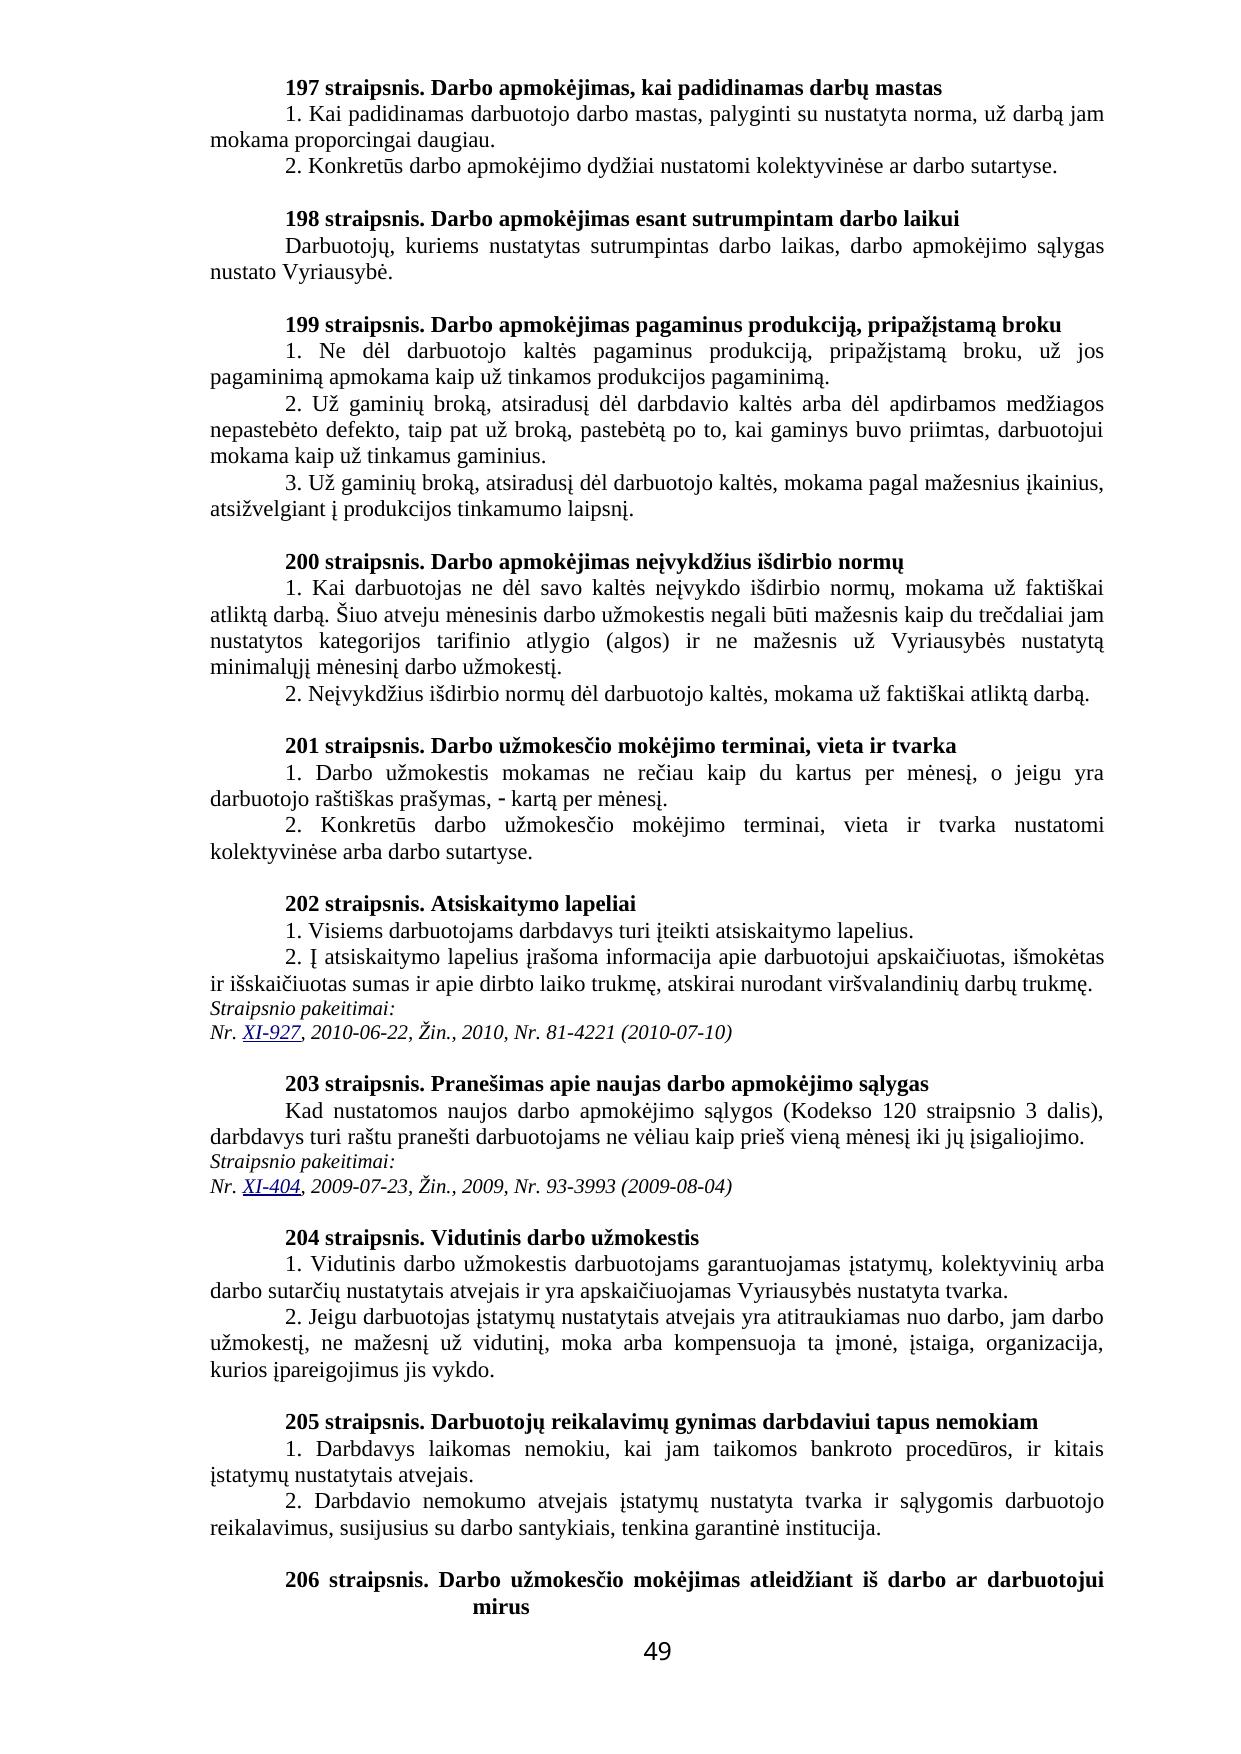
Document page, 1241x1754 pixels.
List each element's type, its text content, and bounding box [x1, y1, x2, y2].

text 1. Visiems darbuotojams darbdavys turi įteikti atsiskaitymo lapelius. [210, 917, 1106, 943]
text Darbuotojų, kuriems nustatytas sutrumpintas darbo laikas, darbo apmokėjimo sąlygas nustato Vyriausybė. [210, 232, 1106, 284]
text 197 straipsnis. Darbo apmokėjimas, kai padidinamas darbų mastas [210, 73, 1106, 100]
text 3. Už gaminių broką, atsiradusį dėl darbuotojo kaltės, mokama pagal mažesnius įkainius, atsižvelgiant į produkcijos tinkamumo laipsnį. [210, 469, 1106, 522]
text Kad nustatomos naujos darbo apmokėjimo sąlygos (Kodekso 120 straipsnio 3 dalis), darbdavys turi raštu pranešti darbuotojams ne vėliau kaip prieš vieną mėnesį iki jų įsigaliojimo. [210, 1097, 1106, 1149]
text 1. Kai darbuotojas ne dėl savo kaltės neįvykdo išdirbio normų, mokama už faktiškai atliktą darbą. Šiuo atveju mėnesinis darbo užmokestis negali būti mažesnis kaip du trečdaliai jam nustatytos kategorijos tarifinio atlygio (algos) ir ne mažesnis už Vyriausybės nustatytą minimalųjį mėnesinį darbo užmokestį. [210, 574, 1106, 680]
text 1. Darbdavys laikomas nemokiu, kai jam taikomos bankroto procedūros, ir kitais įstatymų nustatytais atvejais. [210, 1435, 1106, 1487]
text 2. Konkretūs darbo apmokėjimo dydžiai nustatomi kolektyvinėse ar darbo sutartyse. [210, 153, 1106, 179]
text 201 straipsnis. Darbo užmokesčio mokėjimo terminai, vieta ir tvarka [210, 732, 1106, 759]
text 2. Neįvykdžius išdirbio normų dėl darbuotojo kaltės, mokama už faktiškai atliktą darbą. [210, 680, 1106, 706]
text 200 straipsnis. Darbo apmokėjimas neįvykdžius išdirbio normų [210, 548, 1106, 574]
text Straipsnio pakeitimai: [210, 1149, 1106, 1173]
text 2. Jeigu darbuotojas įstatymų nustatytais atvejais yra atitraukiamas nuo darbo, jam darbo užmokestį, ne mažesnį už vidutinį, moka arba kompensuoja ta įmonė, įstaiga, organizacija, kurios įpareigojimus jis vykdo. [210, 1303, 1106, 1382]
text 204 straipsnis. Vidutinis darbo užmokestis [210, 1224, 1106, 1250]
text 1. Darbo užmokestis mokamas ne rečiau kaip du kartus per mėnesį, o jeigu yra darbuotojo raštiškas prašymas,  kartą per mėnesį. [210, 759, 1106, 811]
text 203 straipsnis. Pranešimas apie naujas darbo apmokėjimo sąlygas [210, 1070, 1106, 1097]
text 1. Vidutinis darbo užmokestis darbuotojams garantuojamas įstatymų, kolektyvinių arba darbo sutarčių nustatytais atvejais ir yra apskaičiuojamas Vyriausybės nustatyta tvarka. [210, 1250, 1106, 1303]
text 2. Darbdavio nemokumo atvejais įstatymų nustatyta tvarka ir sąlygomis darbuotojo reikalavimus, susijusius su darbo santykiais, tenkina garantinė institucija. [210, 1487, 1106, 1540]
text 2. Į atsiskaitymo lapelius įrašoma informacija apie darbuotojui apskaičiuotas, išmokėtas ir išskaičiuotas sumas ir apie dirbto laiko trukmę, atskirai nurodant viršvalandinių darbų trukmę. [210, 943, 1106, 996]
text Nr. XI-404, 2009-07-23, Žin., 2009, Nr. 93-3993 (2009-08-04) [210, 1173, 1106, 1198]
text 1. Ne dėl darbuotojo kaltės pagaminus produkciją, pripažįstamą broku, už jos pagaminimą apmokama kaip už tinkamos produkcijos pagaminimą. [210, 337, 1106, 390]
text Straipsnio pakeitimai: [210, 996, 1106, 1020]
text 1. Kai padidinamas darbuotojo darbo mastas, palyginti su nustatyta norma, už darbą jam mokama proporcingai daugiau. [210, 100, 1106, 153]
text 199 straipsnis. Darbo apmokėjimas pagaminus produkciją, pripažįstamą broku [285, 311, 1106, 337]
text 205 straipsnis. Darbuotojų reikalavimų gynimas darbdaviui tapus nemokiam [285, 1408, 1106, 1435]
text 2. Konkretūs darbo užmokesčio mokėjimo terminai, vieta ir tvarka nustatomi kolektyvinėse arba darbo sutartyse. [210, 811, 1106, 864]
text 202 straipsnis. Atsiskaitymo lapeliai [210, 891, 1106, 917]
text 2. Už gaminių broką, atsiradusį dėl darbdavio kaltės arba dėl apdirbamos medžiagos nepastebėto defekto, taip pat už broką, pastebėtą po to, kai gaminys buvo priimtas, darbuotojui mokama kaip už tinkamus gaminius. [210, 390, 1106, 469]
text 198 straipsnis. Darbo apmokėjimas esant sutrumpintam darbo laikui [210, 205, 1106, 232]
text 206 straipsnis. Darbo užmokesčio mokėjimas atleidžiant iš darbo ar darbuotojui mirus [285, 1567, 1106, 1619]
text Nr. XI-927, 2010-06-22, Žin., 2010, Nr. 81-4221 (2010-07-10) [210, 1020, 1106, 1044]
